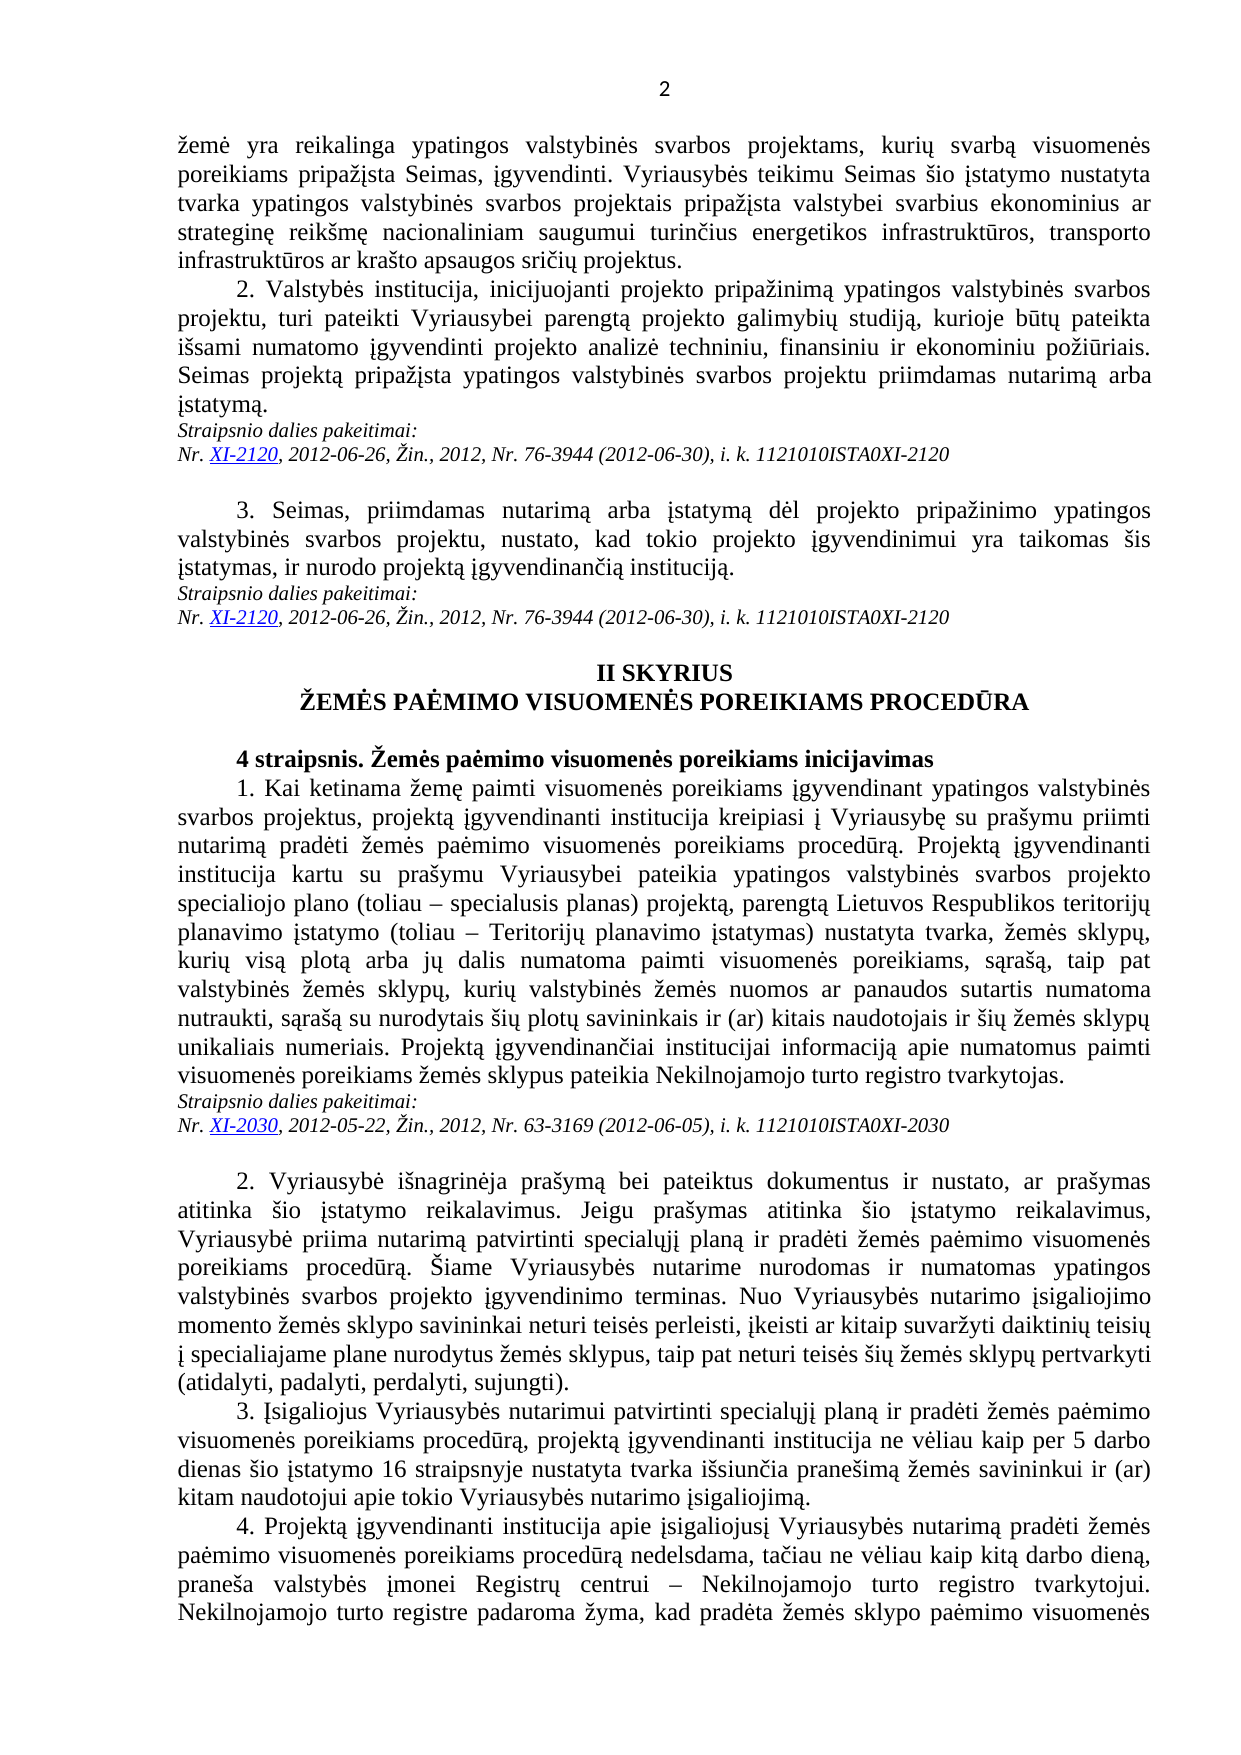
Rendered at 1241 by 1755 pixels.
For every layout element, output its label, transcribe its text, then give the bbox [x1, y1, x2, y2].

text 2. Vyriausybė išnagrinėja prašymą bei pateiktus dokumentus ir nustato, ar prašymas atitinka šio įstatymo reikalavimus. Jeigu prašymas atitinka šio įstatymo reikalavimus, Vyriausybė priima nutarimą patvirtinti specialųjį planą ir pradėti žemės paėmimo visuomenės poreikiams procedūrą. Šiame Vyriausybės nutarime nurodomas ir numatomas ypatingos valstybinės svarbos projekto įgyvendinimo terminas. Nuo Vyriausybės nutarimo įsigaliojimo momento žemės sklypo savininkai neturi teisės perleisti, įkeisti ar kitaip suvaržyti daiktinių teisių į specialiajame plane nurodytus žemės sklypus, taip pat neturi teisės šių žemės sklypų pertvarkyti (atidalyti, padalyti, perdalyti, sujungti). [177, 1166, 1152, 1396]
text ŽEMĖS PAĖMIMO VISUOMENĖS POREIKIAMS PROCEDŪRA [177, 687, 1152, 716]
text 2. Valstybės institucija, inicijuojanti projekto pripažinimą ypatingos valstybinės svarbos projektu, turi pateikti Vyriausybei parengtą projekto galimybių studiją, kurioje būtų pateikta išsami numatomo įgyvendinti projekto analizė techniniu, finansiniu ir ekonominiu požiūriais. Seimas projektą pripažįsta ypatingos valstybinės svarbos projektu priimdamas nutarimą arba įstatymą. [177, 274, 1152, 418]
text 1. Kai ketinama žemę paimti visuomenės poreikiams įgyvendinant ypatingos valstybinės svarbos projektus, projektą įgyvendinanti institucija kreipiasi į Vyriausybę su prašymu priimti nutarimą pradėti žemės paėmimo visuomenės poreikiams procedūrą. Projektą įgyvendinanti institucija kartu su prašymu Vyriausybei pateikia ypatingos valstybinės svarbos projekto specialiojo plano (toliau – specialusis planas) projektą, parengtą Lietuvos Respublikos teritorijų planavimo įstatymo (toliau – Teritorijų planavimo įstatymas) nustatyta tvarka, žemės sklypų, kurių visą plotą arba jų dalis numatoma paimti visuomenės poreikiams, sąrašą, taip pat valstybinės žemės sklypų, kurių valstybinės žemės nuomos ar panaudos sutartis numatoma nutraukti, sąrašą su nurodytais šių plotų savininkais ir (ar) kitais naudotojais ir šių žemės sklypų unikaliais numeriais. Projektą įgyvendinančiai institucijai informaciją apie numatomus paimti visuomenės poreikiams žemės sklypus pateikia Nekilnojamojo turto registro tvarkytojas. [177, 773, 1152, 1089]
text Straipsnio dalies pakeitimai: [177, 418, 1152, 442]
text žemė yra reikalinga ypatingos valstybinės svarbos projektams, kurių svarbą visuomenės poreikiams pripažįsta Seimas, įgyvendinti. Vyriausybės teikimu Seimas šio įstatymo nustatyta tvarka ypatingos valstybinės svarbos projektais pripažįsta valstybei svarbius ekonominius ar strateginę reikšmę nacionaliniam saugumui turinčius energetikos infrastruktūros, transporto infrastruktūros ar krašto apsaugos sričių projektus. [177, 131, 1152, 274]
text Nr. XI-2120, 2012-06-26, Žin., 2012, Nr. 76-3944 (2012-06-30), i. k. 1121010ISTA0XI-2120 [177, 605, 1152, 629]
text 3. Įsigaliojus Vyriausybės nutarimui patvirtinti specialųjį planą ir pradėti žemės paėmimo visuomenės poreikiams procedūrą, projektą įgyvendinanti institucija ne vėliau kaip per 5 darbo dienas šio įstatymo 16 straipsnyje nustatyta tvarka išsiunčia pranešimą žemės savininkui ir (ar) kitam naudotojui apie tokio Vyriausybės nutarimo įsigaliojimą. [177, 1396, 1152, 1511]
text 4 straipsnis. Žemės paėmimo visuomenės poreikiams inicijavimas [177, 744, 1152, 773]
text 3. Seimas, priimdamas nutarimą arba įstatymą dėl projekto pripažinimo ypatingos valstybinės svarbos projektu, nustato, kad tokio projekto įgyvendinimui yra taikomas šis įstatymas, ir nurodo projektą įgyvendinančią instituciją. [177, 495, 1152, 581]
text Straipsnio dalies pakeitimai: [177, 1089, 1152, 1113]
text Straipsnio dalies pakeitimai: [177, 581, 1152, 605]
text Nr. XI-2120, 2012-06-26, Žin., 2012, Nr. 76-3944 (2012-06-30), i. k. 1121010ISTA0XI-2120 [177, 442, 1152, 466]
text II SKYRIUS [177, 658, 1152, 687]
text 4. Projektą įgyvendinanti institucija apie įsigaliojusį Vyriausybės nutarimą pradėti žemės paėmimo visuomenės poreikiams procedūrą nedelsdama, tačiau ne vėliau kaip kitą darbo dieną, praneša valstybės įmonei Registrų centrui – Nekilnojamojo turto registro tvarkytojui. Nekilnojamojo turto registre padaroma žyma, kad pradėta žemės sklypo paėmimo visuomenės [177, 1511, 1152, 1626]
text Nr. XI-2030, 2012-05-22, Žin., 2012, Nr. 63-3169 (2012-06-05), i. k. 1121010ISTA0XI-2030 [177, 1113, 1152, 1137]
